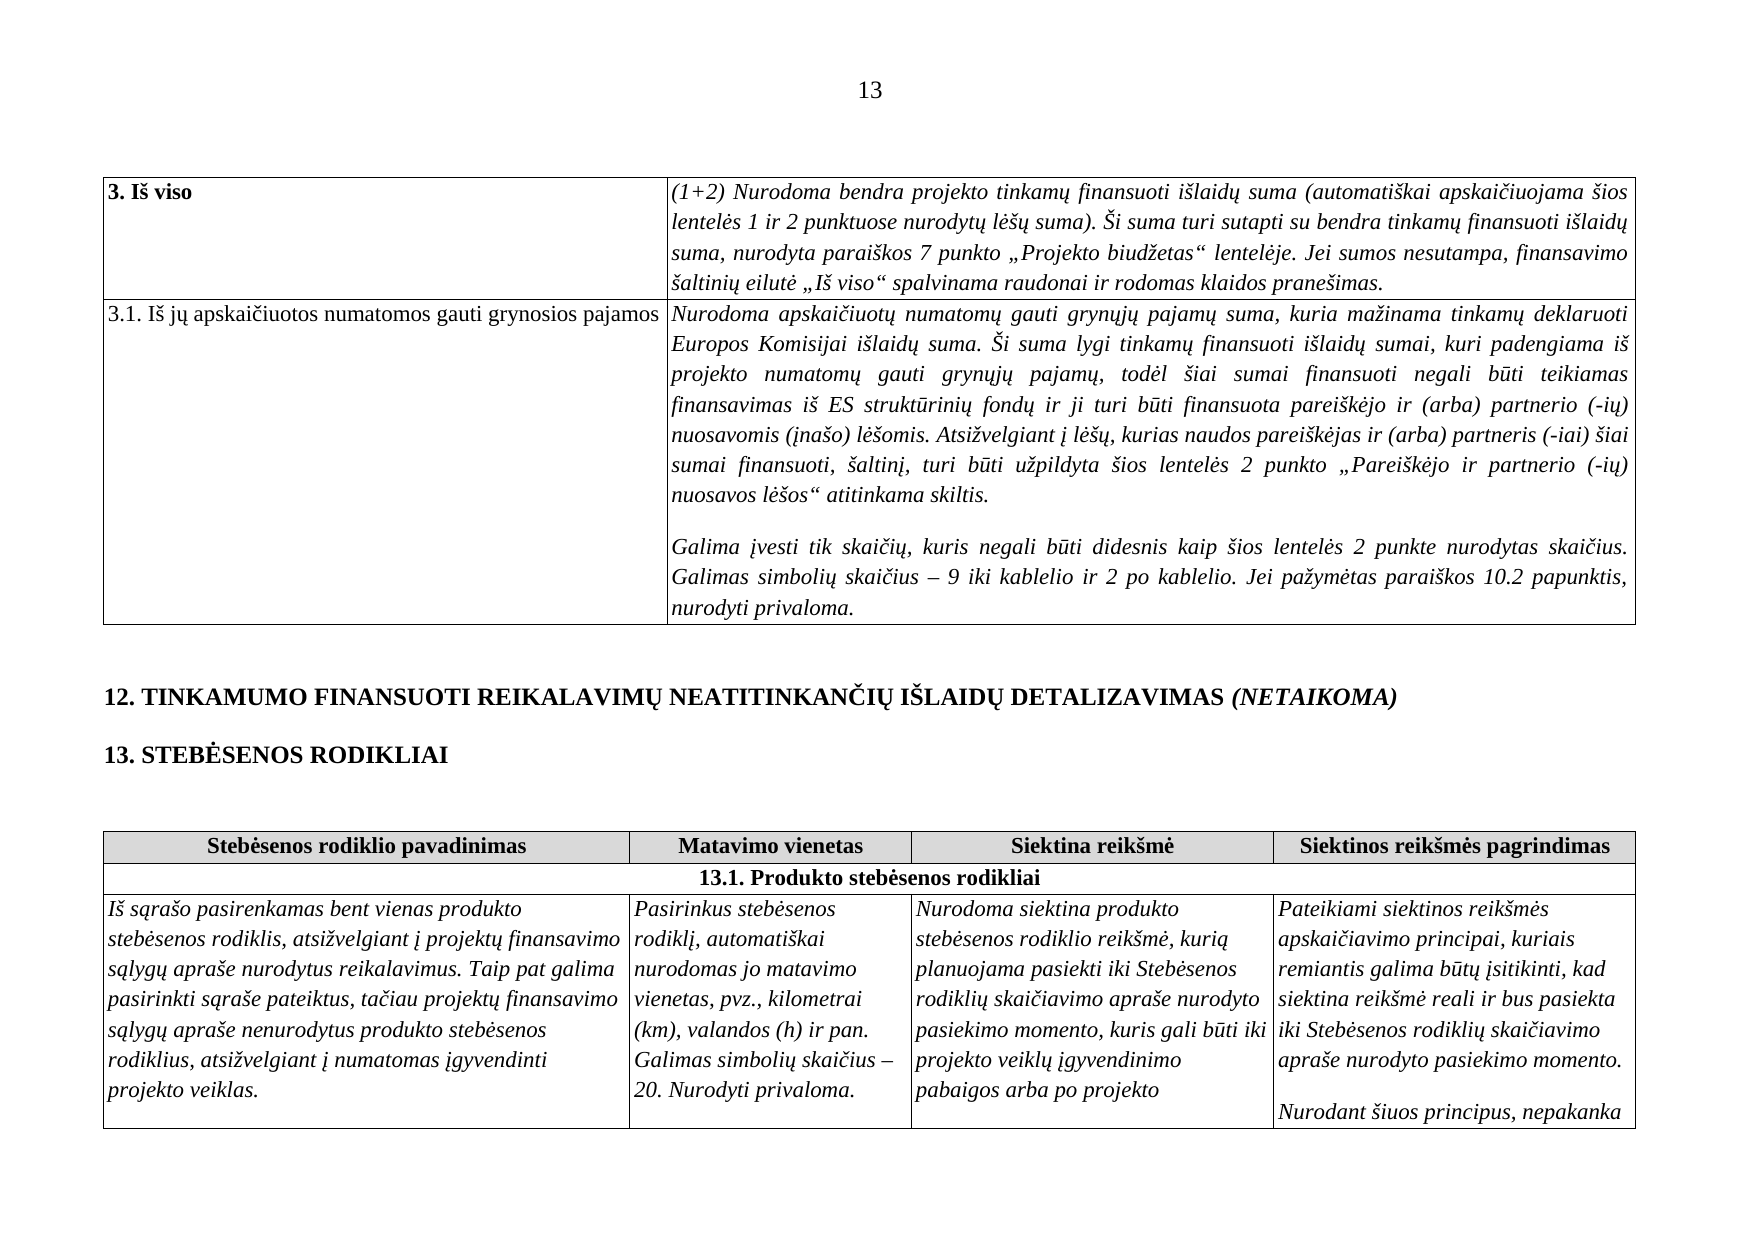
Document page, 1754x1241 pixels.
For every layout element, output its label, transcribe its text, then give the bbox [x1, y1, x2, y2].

table_cell Iš sąrašo pasirenkamas bent vienas produkto stebėsenos rodiklis, atsižvelgiant į projektų finansavimo sąlygų apraše nurodytus reikalavimus. Taip pat galima pasirinkti sąraše pateiktus, tačiau projektų finansavimo sąlygų apraše nenurodytus produkto stebėsenos rodiklius, atsižvelgiant į numatomas įgyvendinti projekto veiklas. [104, 895, 629, 1128]
table_cell 13.1. Produkto stebėsenos rodikliai [104, 864, 1635, 894]
table_header Stebėsenos rodiklio pavadinimas [104, 832, 629, 863]
table_cell Pasirinkus stebėsenos rodiklį, automatiškai nurodomas jo matavimo vienetas, pvz., kilometrai (km), valandos (h) ir pan. Galimas simbolių skaičius – 20. Nurodyti privaloma. [630, 895, 911, 1128]
table_header Matavimo vienetas [630, 832, 911, 863]
table_header Siektina reikšmė [912, 832, 1273, 863]
text 13. STEBĖSENOS RODIKLIAI [103, 740, 1636, 768]
text 12. TINKAMUMO FINANSUOTI REIKALAVIMŲ NEATITINKANČIŲ IŠLAIDŲ DETALIZAVIMAS (NETAIKOMA) [103, 682, 1636, 711]
table_cell (1+2) Nurodoma bendra projekto tinkamų finansuoti išlaidų suma (automatiškai apskaičiuojama šios lentelės 1 ir 2 punktuose nurodytų lėšų suma). Ši suma turi sutapti su bendra tinkamų finansuoti išlaidų suma, nurodyta paraiškos 7 punkto „Projekto biudžetas“ lentelėje. Jei sumos nesutampa, finansavimo šaltinių eilutė „Iš viso“ spalvinama raudonai ir rodomas klaidos pranešimas. [668, 178, 1635, 299]
table_cell Pateikiami siektinos reikšmės apskaičiavimo principai, kuriais remiantis galima būtų įsitikinti, kad siektina reikšmė reali ir bus pasiekta iki Stebėsenos rodiklių skaičiavimo apraše nurodyto pasiekimo momento. Nurodant šiuos principus, nepakanka [1274, 895, 1635, 1128]
table_cell Nurodoma siektina produkto stebėsenos rodiklio reikšmė, kurią planuojama pasiekti iki Stebėsenos rodiklių skaičiavimo apraše nurodyto pasiekimo momento, kuris gali būti iki projekto veiklų įgyvendinimo pabaigos arba po projekto [912, 895, 1273, 1128]
table_cell 3. Iš viso [104, 178, 667, 299]
table_cell Nurodoma apskaičiuotų numatomų gauti grynųjų pajamų suma, kuria mažinama tinkamų deklaruoti Europos Komisijai išlaidų suma. Ši suma lygi tinkamų finansuoti išlaidų sumai, kuri padengiama iš projekto numatomų gauti grynųjų pajamų, todėl šiai sumai finansuoti negali būti teikiamas finansavimas iš ES struktūrinių fondų ir ji turi būti finansuota pareiškėjo ir (arba) partnerio (-ių) nuosavomis (įnašo) lėšomis. Atsižvelgiant į lėšų, kurias naudos pareiškėjas ir (arba) partneris (-iai) šiai sumai finansuoti, šaltinį, turi būti užpildyta šios lentelės 2 punkto „Pareiškėjo ir partnerio (-ių) nuosavos lėšos“ atitinkama skiltis. Galima įvesti tik skaičių, kuris negali būti didesnis kaip šios lentelės 2 punkte nurodytas skaičius. Galimas simbolių skaičius – 9 iki kablelio ir 2 po kablelio. Jei pažymėtas paraiškos 10.2 papunktis, nurodyti privaloma. [668, 300, 1635, 624]
table_header Siektinos reikšmės pagrindimas [1274, 832, 1635, 863]
table_cell 3.1. Iš jų apskaičiuotos numatomos gauti grynosios pajamos [104, 300, 667, 624]
